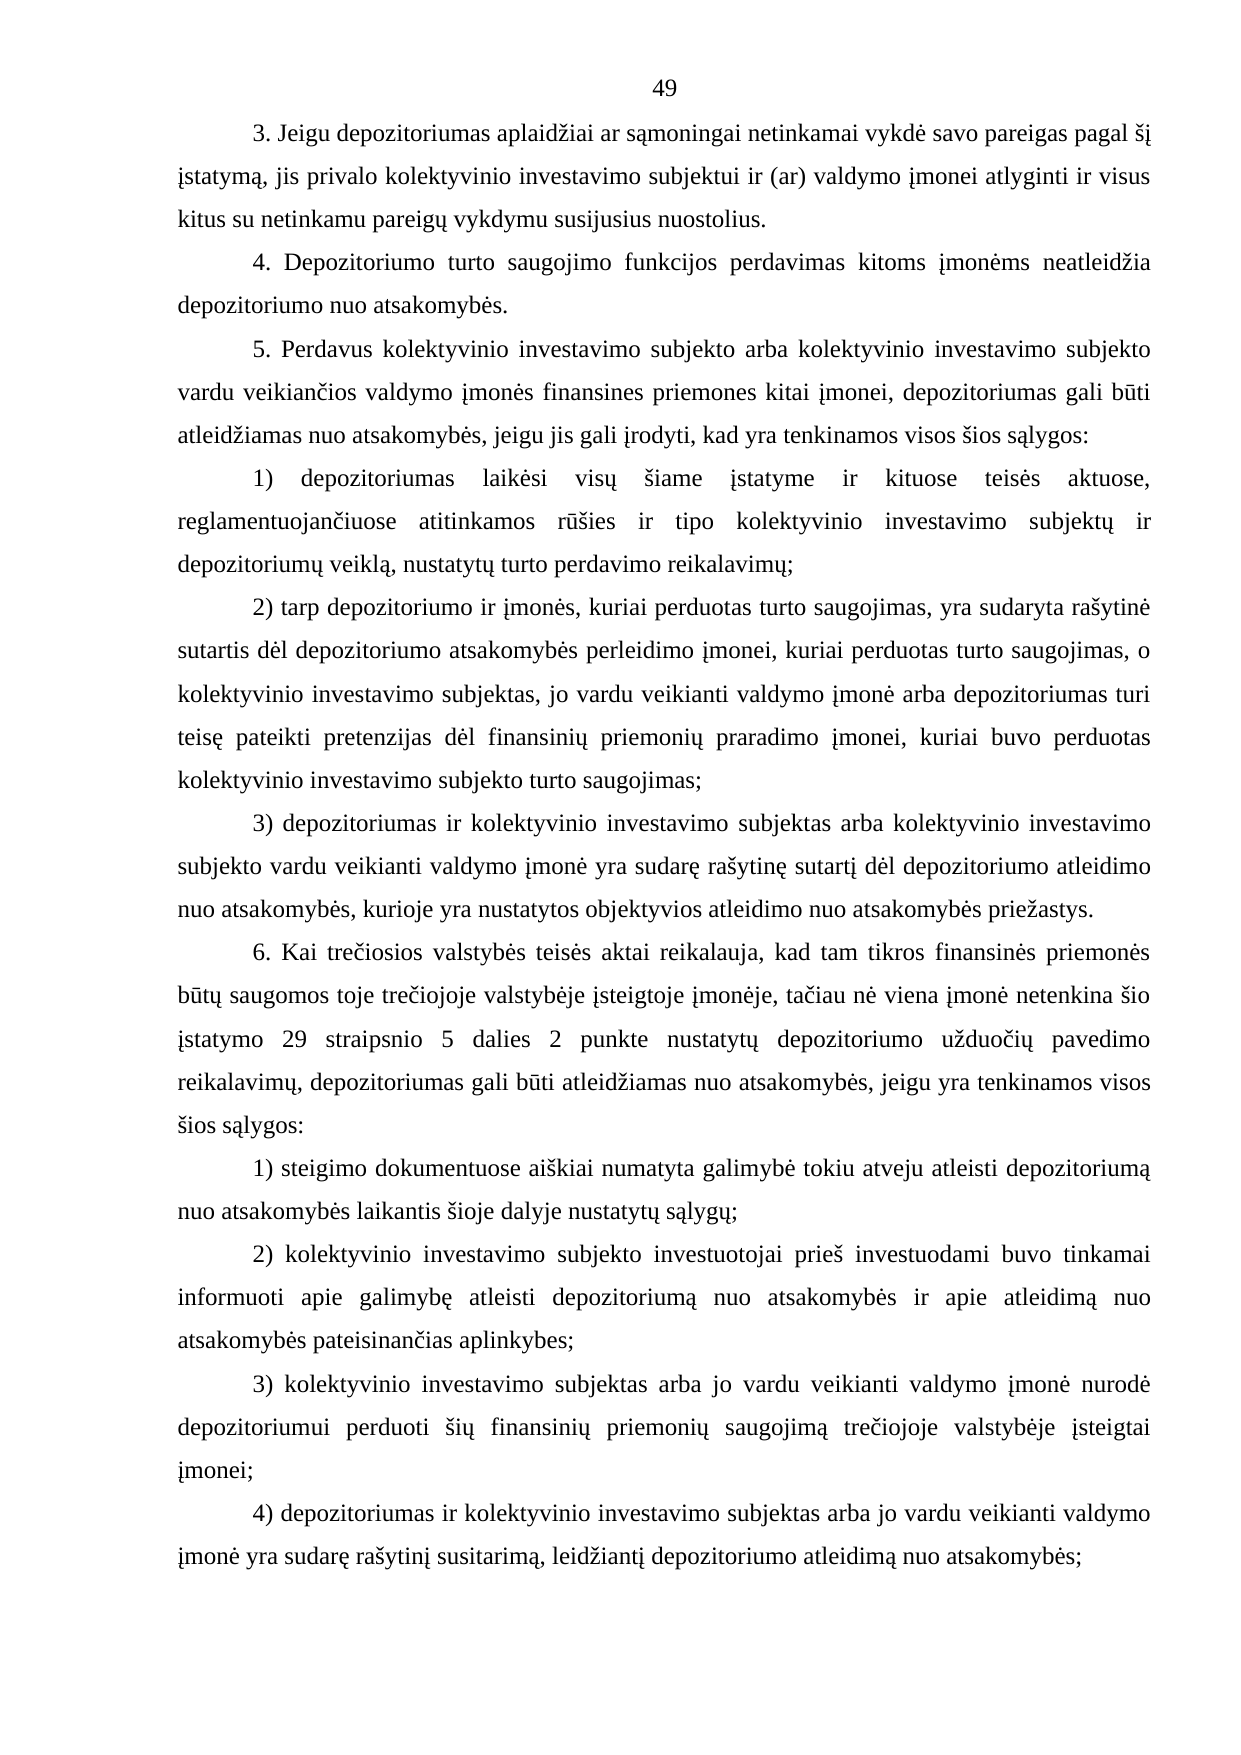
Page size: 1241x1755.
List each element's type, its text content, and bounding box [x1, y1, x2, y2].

text 4) depozitoriumas ir kolektyvinio investavimo subjektas arba jo vardu veikianti valdymo įmonė yra sudarę rašytinį susitarimą, leidžiantį depozitoriumo atleidimą nuo atsakomybės; [177, 1498, 1152, 1570]
text 2) kolektyvinio investavimo subjekto investuotojai prieš investuodami buvo tinkamai informuoti apie galimybę atleisti depozitoriumą nuo atsakomybės ir apie atleidimą nuo atsakomybės pateisinančias aplinkybes; [177, 1239, 1152, 1354]
text 5. Perdavus kolektyvinio investavimo subjekto arba kolektyvinio investavimo subjekto vardu veikiančios valdymo įmonės finansines priemones kitai įmonei, depozitoriumas gali būti atleidžiamas nuo atsakomybės, jeigu jis gali įrodyti, kad yra tenkinamos visos šios sąlygos: [177, 334, 1152, 449]
text 1) depozitoriumas laikėsi visų šiame įstatyme ir kituose teisės aktuose, reglamentuojančiuose atitinkamos rūšies ir tipo kolektyvinio investavimo subjektų ir depozitoriumų veiklą, nustatytų turto perdavimo reikalavimų; [177, 463, 1152, 578]
text 2) tarp depozitoriumo ir įmonės, kuriai perduotas turto saugojimas, yra sudaryta rašytinė sutartis dėl depozitoriumo atsakomybės perleidimo įmonei, kuriai perduotas turto saugojimas, o kolektyvinio investavimo subjektas, jo vardu veikianti valdymo įmonė arba depozitoriumas turi teisę pateikti pretenzijas dėl finansinių priemonių praradimo įmonei, kuriai buvo perduotas kolektyvinio investavimo subjekto turto saugojimas; [177, 592, 1152, 794]
text 3) depozitoriumas ir kolektyvinio investavimo subjektas arba kolektyvinio investavimo subjekto vardu veikianti valdymo įmonė yra sudarę rašytinę sutartį dėl depozitoriumo atleidimo nuo atsakomybės, kurioje yra nustatytos objektyvios atleidimo nuo atsakomybės priežastys. [177, 808, 1152, 923]
text 4. Depozitoriumo turto saugojimo funkcijos perdavimas kitoms įmonėms neatleidžia depozitoriumo nuo atsakomybės. [177, 247, 1152, 319]
text 3. Jeigu depozitoriumas aplaidžiai ar sąmoningai netinkamai vykdė savo pareigas pagal šį įstatymą, jis privalo kolektyvinio investavimo subjektui ir (ar) valdymo įmonei atlyginti ir visus kitus su netinkamu pareigų vykdymu susijusius nuostolius. [177, 118, 1152, 233]
text 6. Kai trečiosios valstybės teisės aktai reikalauja, kad tam tikros finansinės priemonės būtų saugomos toje trečiojoje valstybėje įsteigtoje įmonėje, tačiau nė viena įmonė netenkina šio įstatymo 29 straipsnio 5 dalies 2 punkte nustatytų depozitoriumo užduočių pavedimo reikalavimų, depozitoriumas gali būti atleidžiamas nuo atsakomybės, jeigu yra tenkinamos visos šios sąlygos: [177, 937, 1152, 1139]
text 1) steigimo dokumentuose aiškiai numatyta galimybė tokiu atveju atleisti depozitoriumą nuo atsakomybės laikantis šioje dalyje nustatytų sąlygų; [177, 1153, 1152, 1225]
text 3) kolektyvinio investavimo subjektas arba jo vardu veikianti valdymo įmonė nurodė depozitoriumui perduoti šių finansinių priemonių saugojimą trečiojoje valstybėje įsteigtai įmonei; [177, 1369, 1152, 1484]
